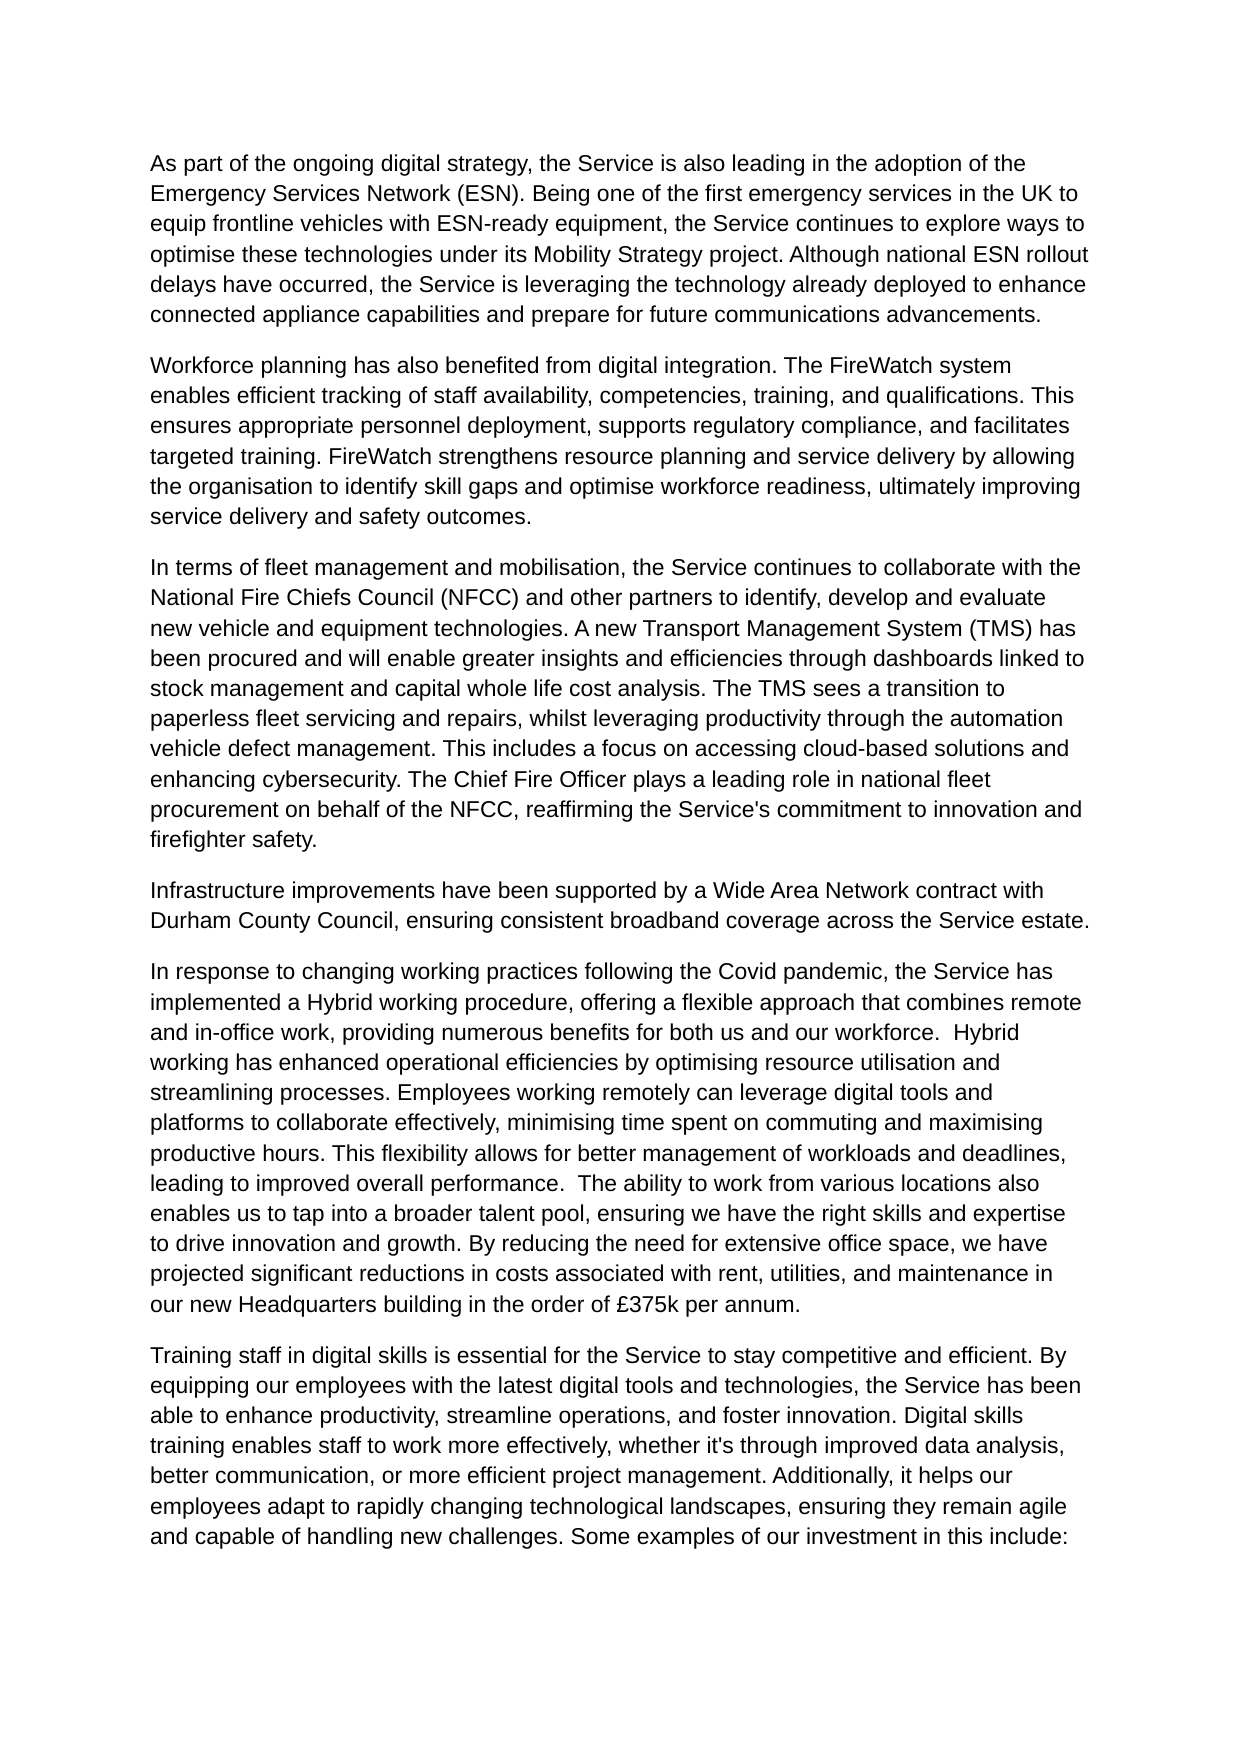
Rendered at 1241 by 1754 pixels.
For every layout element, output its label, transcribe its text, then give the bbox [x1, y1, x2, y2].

text Workforce planning has also benefited from digital integration. The FireWatch system enables efficient tracking of staff availability, competencies, training, and qualifications. This ensures appropriate personnel deployment, supports regulatory compliance, and facilitates targeted training. FireWatch strengthens resource planning and service delivery by allowing the organisation to identify skill gaps and optimise workforce readiness, ultimately improving service delivery and safety outcomes. [150, 352, 1090, 529]
text Infrastructure improvements have been supported by a Wide Area Network contract with Durham County Council, ensuring consistent broadband coverage across the Service estate. [150, 877, 1090, 934]
text As part of the ongoing digital strategy, the Service is also leading in the adoption of the Emergency Services Network (ESN). Being one of the first emergency services in the UK to equip frontline vehicles with ESN-ready equipment, the Service continues to explore ways to optimise these technologies under its Mobility Strategy project. Although national ESN rollout delays have occurred, the Service is leveraging the technology already deployed to enhance connected appliance capabilities and prepare for future communications advancements. [150, 150, 1090, 327]
text In terms of fleet management and mobilisation, the Service continues to collaborate with the National Fire Chiefs Council (NFCC) and other partners to identify, develop and evaluate new vehicle and equipment technologies. A new Transport Management System (TMS) has been procured and will enable greater insights and efficiencies through dashboards linked to stock management and capital whole life cost analysis. The TMS sees a transition to paperless fleet servicing and repairs, whilst leveraging productivity through the automation vehicle defect management. This includes a focus on accessing cloud-based solutions and enhancing cybersecurity. The Chief Fire Officer plays a leading role in national fleet procurement on behalf of the NFCC, reaffirming the Service's commitment to innovation and firefighter safety. [150, 554, 1090, 852]
text In response to changing working practices following the Covid pandemic, the Service has implemented a Hybrid working procedure, offering a flexible approach that combines remote and in-office work, providing numerous benefits for both us and our workforce. Hybrid working has enhanced operational efficiencies by optimising resource utilisation and streamlining processes. Employees working remotely can leverage digital tools and platforms to collaborate effectively, minimising time spent on commuting and maximising productive hours. This flexibility allows for better management of workloads and deadlines, leading to improved overall performance. The ability to work from various locations also enables us to tap into a broader talent pool, ensuring we have the right skills and expertise to drive innovation and growth. By reducing the need for extensive office space, we have projected significant reductions in costs associated with rent, utilities, and maintenance in our new Headquarters building in the order of £375k per annum. [150, 958, 1090, 1317]
text Training staff in digital skills is essential for the Service to stay competitive and efficient. By equipping our employees with the latest digital tools and technologies, the Service has been able to enhance productivity, streamline operations, and foster innovation. Digital skills training enables staff to work more effectively, whether it's through improved data analysis, better communication, or more efficient project management. Additionally, it helps our employees adapt to rapidly changing technological landscapes, ensuring they remain agile and capable of handling new challenges. Some examples of our investment in this include: [150, 1342, 1090, 1549]
